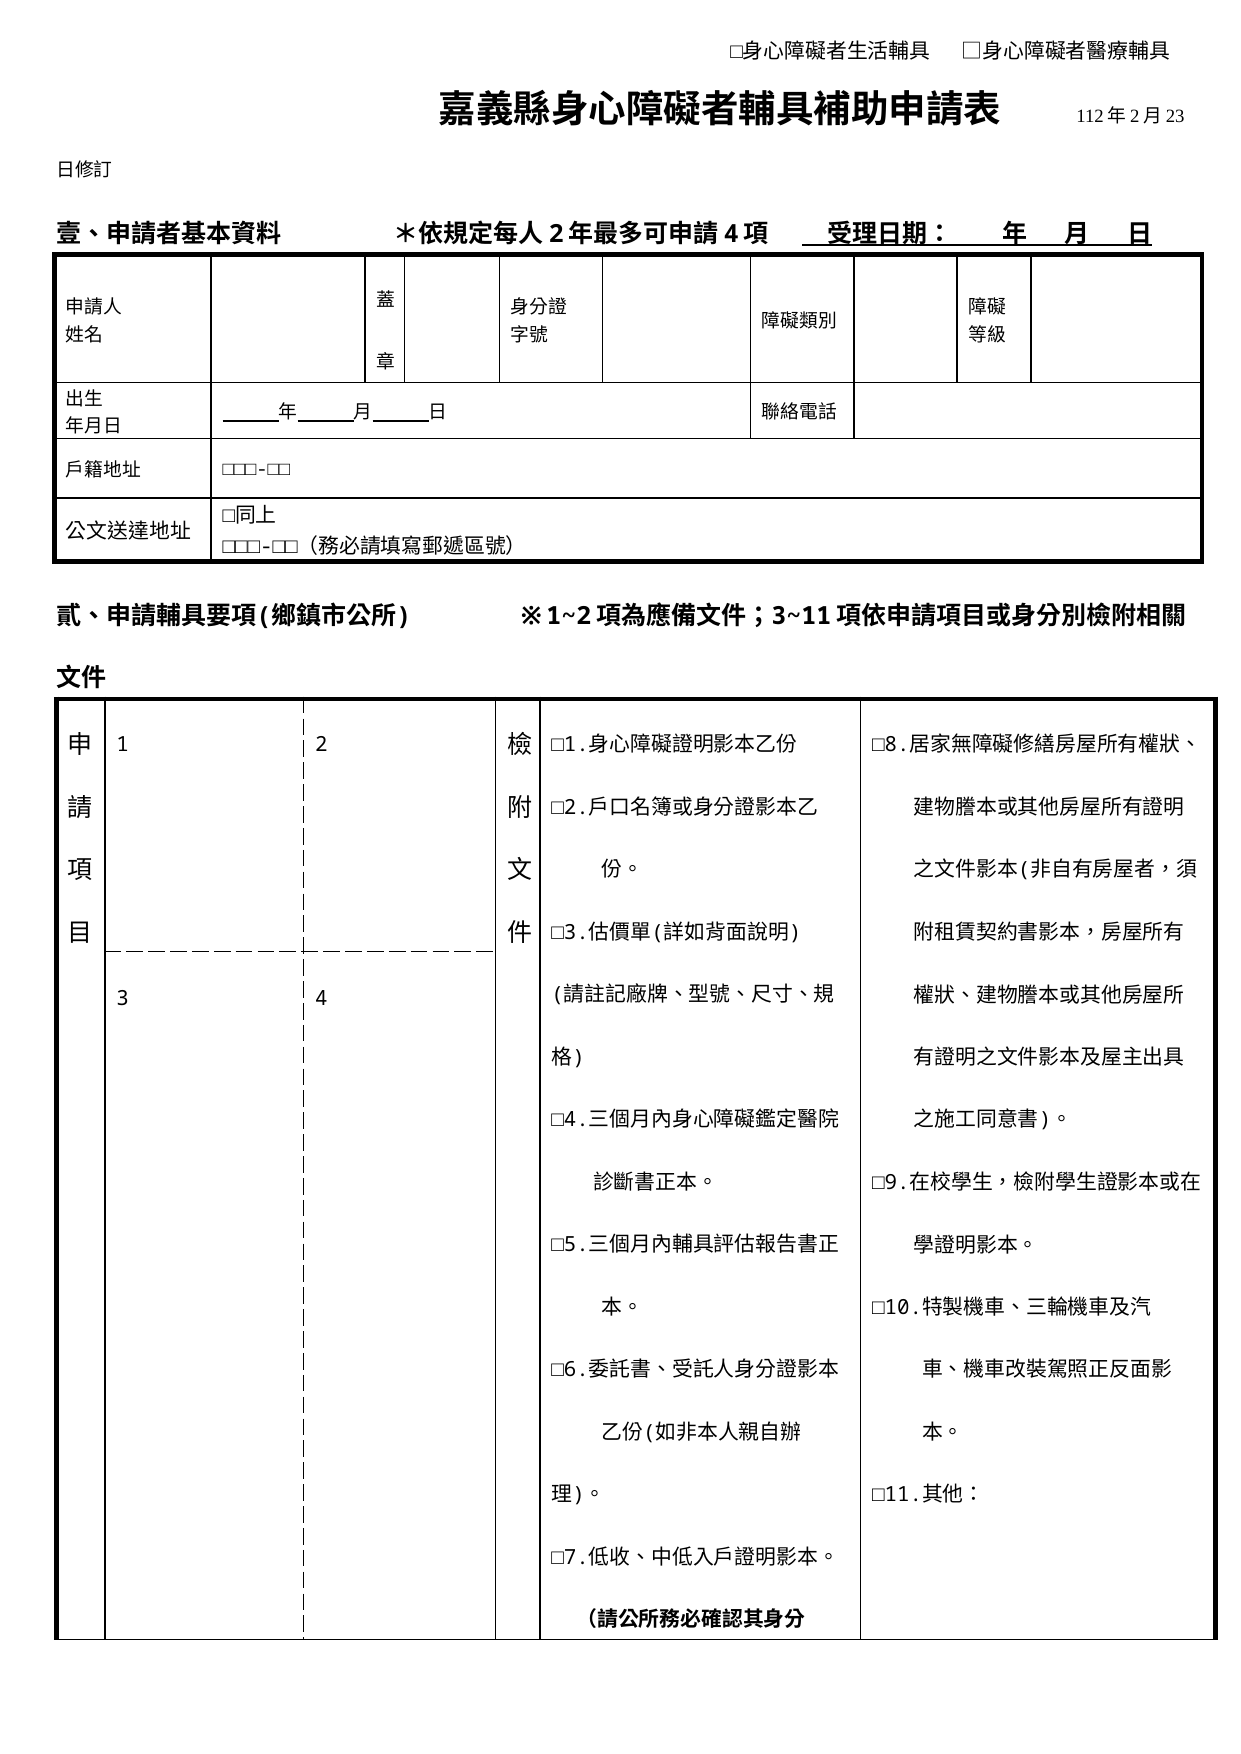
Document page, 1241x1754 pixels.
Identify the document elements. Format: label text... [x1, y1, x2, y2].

table_cell [855, 383, 1200, 438]
table_header 障礙類別 [751, 257, 853, 382]
text 貳、申請輔具要項(鄉鎮市公所) ※1~2項為應備文件；3~11項依申請項目或身分別檢附相關文件 [56, 572, 1200, 697]
table_header [603, 257, 750, 382]
table_cell 出生 年月日 [57, 383, 210, 438]
table_header 申請人 姓名 [57, 257, 210, 382]
table_cell 公文送達地址 [57, 499, 210, 559]
table_cell □同上 □□□-□□（務必請填寫郵遞區號） [212, 499, 1200, 559]
table_header [855, 257, 956, 382]
table_header □8.居家無障礙修繕房屋所有權狀、建物謄本或其他房屋所有證明之文件影本(非自有房屋者，須附租賃契約書影本，房屋所有權狀、建物謄本或其他房屋所有證明之文件影本及屋主出具之施工同意書)。 □9.在校學生，檢附學生證影本或在學證明影本。 □10.特製機車、三輪機車及汽 車、機車改裝駕照正反面影 本。 □11.其他： [861, 701, 1213, 1639]
table_header [212, 257, 364, 382]
text 嘉義縣身心障礙者輔具補助申請表 112年2月23日修訂 [56, 27, 1240, 189]
text 壹、申請者基本資料 ＊依規定每人2年最多可申請4項 受理日期： 年 月 日 [56, 189, 1200, 252]
table_header □1.身心障礙證明影本乙份 □2.戶口名簿或身分證影本乙 份。 □3.估價單(詳如背面說明) (請註記廠牌、型號、尺寸、規格) □4.三個月內身心障礙鑑定醫院診斷書正本。 □5.三個月內輔具評估報告書正 本。 □6.委託書、受託人身分證影本 乙份(如非本人親自辦理)。 □7.低收、中低入戶證明影本。 （請公所務必確認其身分 [541, 701, 860, 1639]
table_cell 聯絡電話 [751, 383, 853, 438]
table_header 障礙 等級 [958, 257, 1030, 382]
table_header 申 請 項 目 [59, 701, 104, 1639]
table_cell 戶籍地址 [57, 439, 210, 497]
table_cell 3 [106, 951, 304, 1639]
table_cell □□□-□□ [212, 439, 1200, 497]
table_cell 年 月 日 [212, 383, 750, 438]
table_cell 4 [304, 951, 495, 1639]
table_header [1032, 257, 1200, 382]
table_header 2 [304, 701, 495, 951]
table_header 1 [106, 701, 304, 951]
table_header 檢附 文 件 [496, 701, 539, 1639]
table_header [405, 257, 499, 382]
table_header 身分證 字號 [500, 257, 602, 382]
table_header 蓋章 [366, 257, 404, 382]
text □身心障礙者生活輔具 □身心障礙者醫療輔具 [730, 34, 1225, 65]
